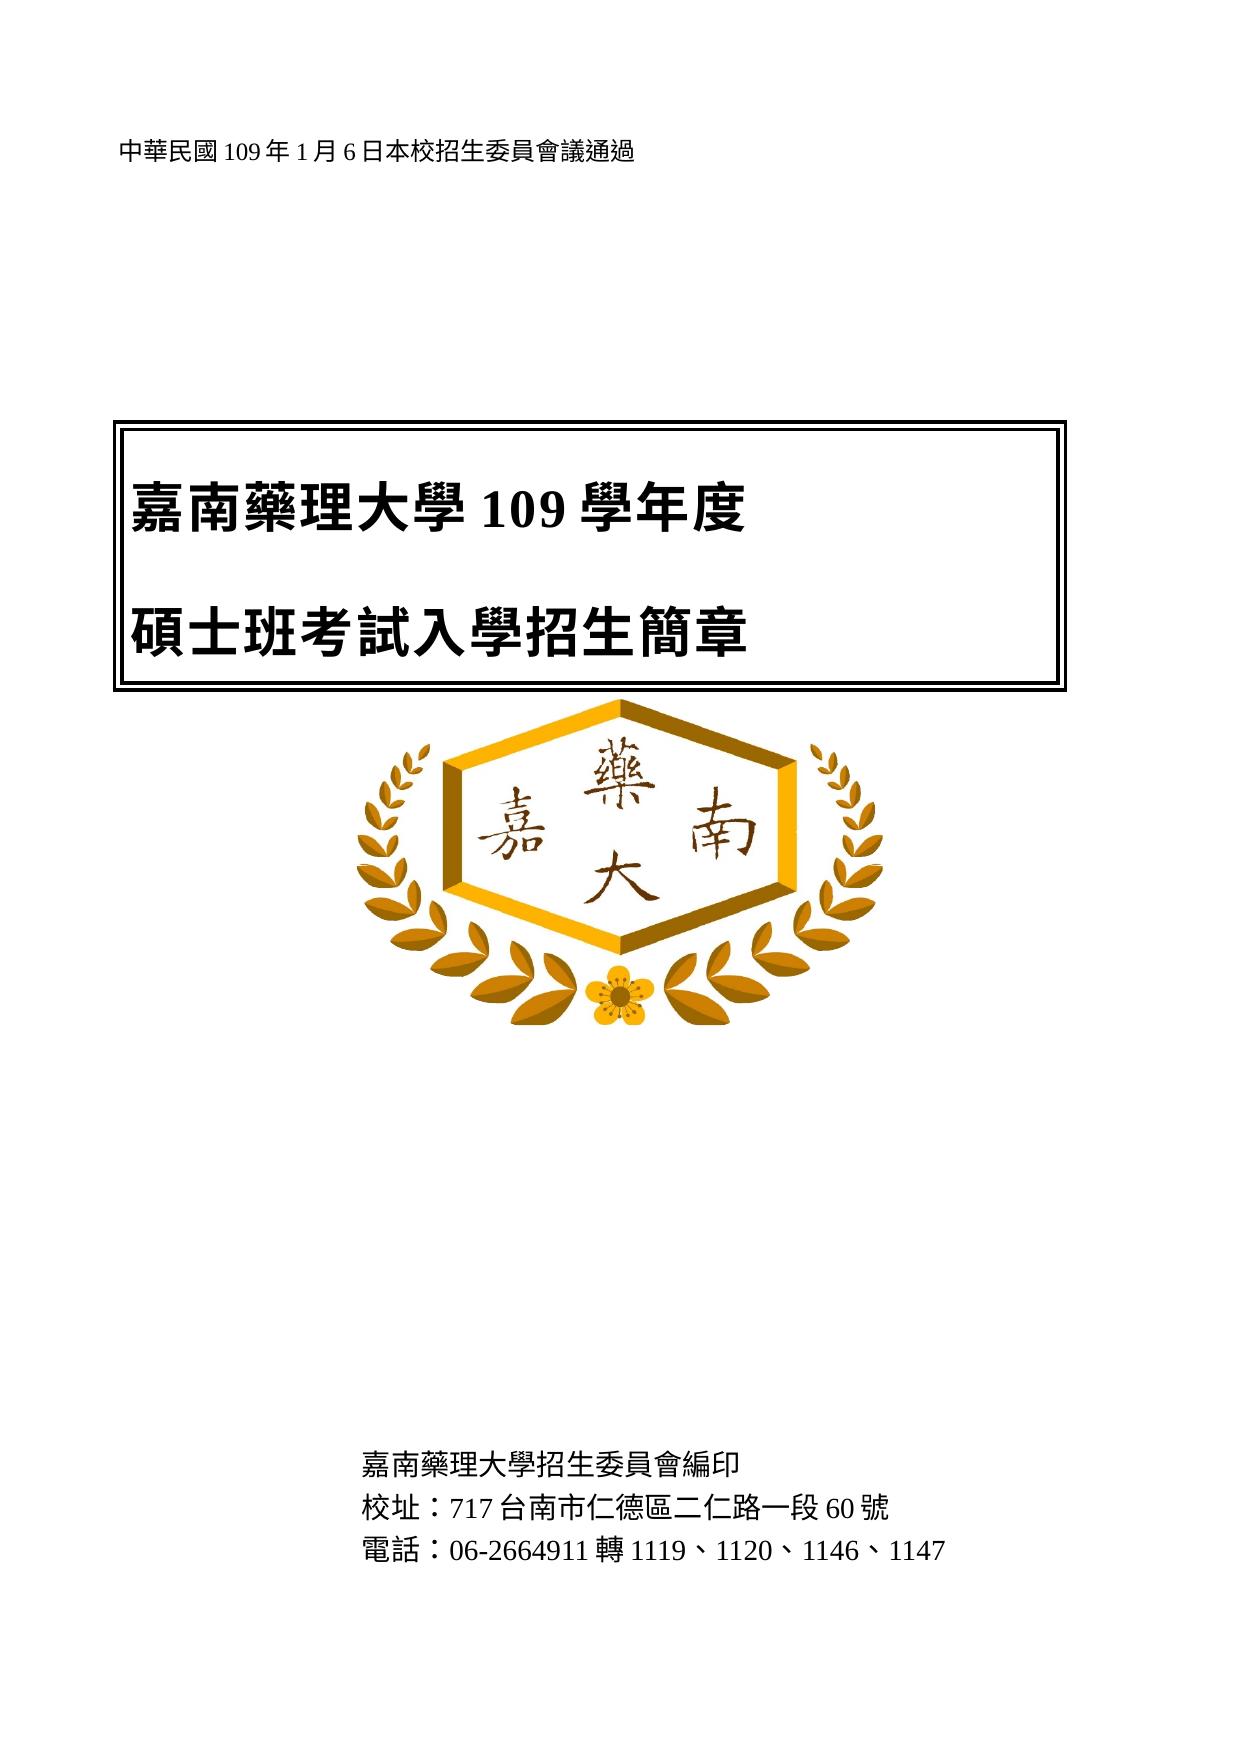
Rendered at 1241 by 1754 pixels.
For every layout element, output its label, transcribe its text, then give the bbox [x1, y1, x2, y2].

table_header 嘉南藥理大學109學年度 碩士班考試入學招生簡章 [118, 424, 1062, 681]
text 校址：717台南市仁德區二仁路一段60號 [118, 1484, 1122, 1527]
text 嘉南藥理大學招生委員會編印 [118, 1442, 1122, 1484]
text 電話：06-2664911轉1119、1120、1146、1147 [118, 1527, 1122, 1569]
text 中華民國109年1月6日本校招生委員會議通過 [118, 108, 1122, 170]
